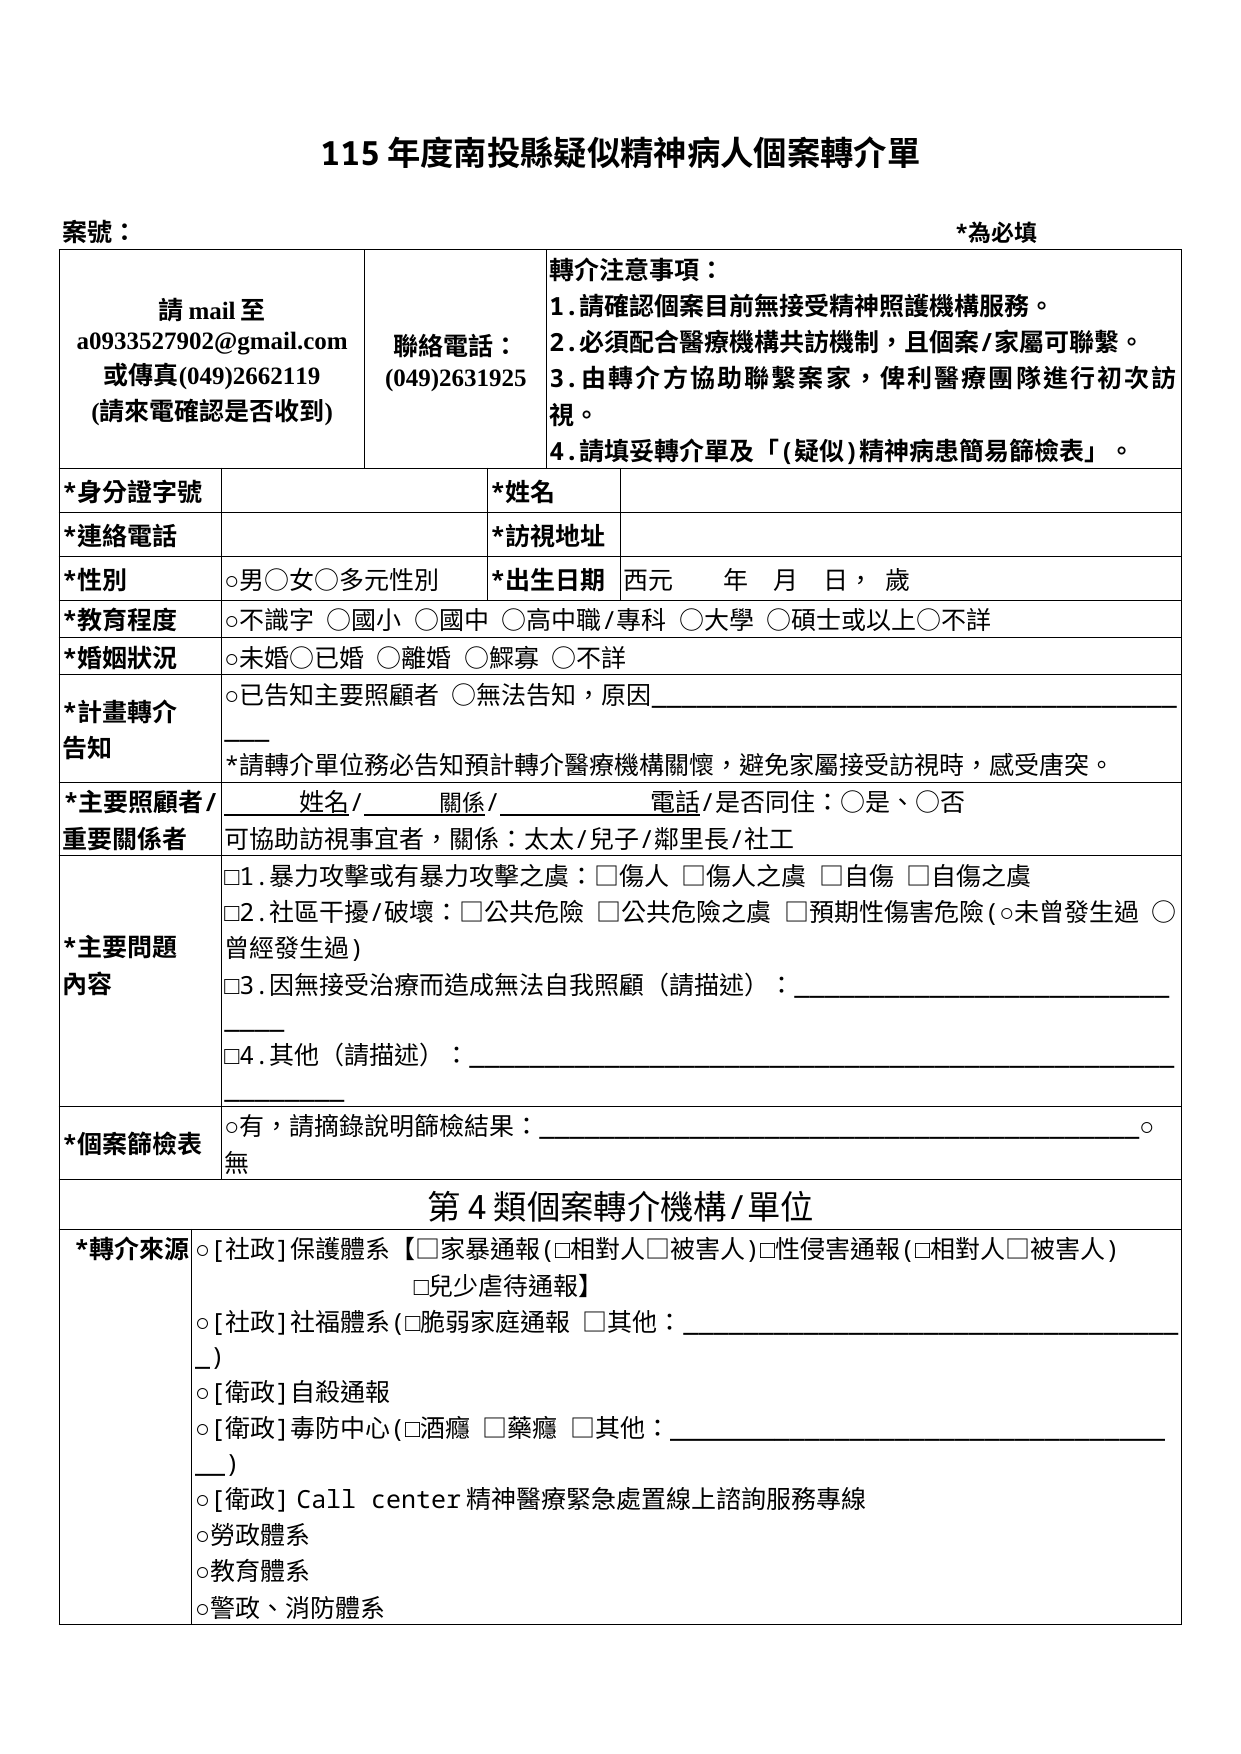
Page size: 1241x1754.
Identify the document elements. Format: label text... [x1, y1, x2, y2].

table_cell 轉介注意事項： 1.請確認個案目前無接受精神照護機構服務。 2.必須配合醫療機構共訪機制，且個案/家屬可聯繫。 3.由轉介方協助聯繫案家，俾利醫療團隊進行初次訪視。 4.請填妥轉介單及「(疑似)精神病患簡易篩檢表」。 [547, 250, 1181, 468]
table_cell 姓名/ 關係/ 電話/是否同住：○是、○否 可協助訪視事宜者，關係：太太/兒子/鄰里長/社工 [222, 783, 1181, 855]
table_cell *主要照顧者/ 重要關係者 [60, 783, 221, 855]
table_cell *身分證字號 [60, 469, 221, 512]
table_cell *主要問題 內容 [60, 856, 221, 1106]
table_cell [621, 469, 1181, 512]
table_cell ○已告知主要照顧者 ○無法告知，原因______________________________________ *請轉介單位務必告知預計轉介醫療機構關懷，避免家屬接受訪視時，感受唐突。 [222, 675, 1181, 782]
table_header 115年度南投縣疑似精神病人個案轉介單 案號： *為必填 [59, 127, 1181, 249]
table_cell *姓名 [488, 469, 620, 512]
table_cell ○男○女○多元性別 [222, 557, 487, 600]
table_cell *計畫轉介 告知 [60, 675, 221, 782]
table_cell [222, 469, 487, 512]
table_cell *訪視地址 [488, 513, 620, 556]
table_cell *個案篩檢表 [60, 1107, 221, 1179]
table_cell 西元 年 月 日， 歲 [621, 557, 1181, 600]
table_cell *教育程度 [60, 601, 221, 637]
table_cell ○未婚○已婚 ○離婚 ○鰥寡 ○不詳 [222, 638, 1181, 674]
table_cell 聯絡電話： (049)2631925 [365, 250, 546, 468]
table_cell *性別 [60, 557, 221, 600]
table_cell *出生日期 [488, 557, 620, 600]
table_cell *連絡電話 [60, 513, 221, 556]
table_cell [621, 513, 1181, 556]
table_cell *轉介來源 [60, 1230, 191, 1624]
table_cell *婚姻狀況 [60, 638, 221, 674]
table_cell 請mail至a0933527902@gmail.com 或傳真(049)2662119 (請來電確認是否收到) [60, 250, 364, 468]
table_cell [222, 513, 487, 556]
table_cell □1.暴力攻擊或有暴力攻擊之虞：□傷人 □傷人之虞 □自傷 □自傷之虞 □2.社區干擾/破壞：□公共危險 □公共危險之虞 □預期性傷害危險(○未曾發生過 ○曾經發生過) □3.因無接受治療而造成無法自我照顧（請描述）：_____________________________ □4.其他（請描述）：_______________________________________________________ [222, 856, 1181, 1106]
table_cell ○[社政]保護體系【□家暴通報(□相對人□被害人)□性侵害通報(□相對人□被害人) □兒少虐待通報】 ○[社政]社福體系(□脆弱家庭通報 □其他：__________________________________) ○[衛政]自殺通報 ○[衛政]毒防中心(□酒癮 □藥癮 □其他：___________________________________) ○[衛政] Call center精神醫療緊急處置線上諮詢服務專線 ○勞政體系 ○教育體系 ○警政、消防體系 [192, 1230, 1181, 1624]
table_cell 第4類個案轉介機構/單位 [60, 1180, 1181, 1229]
table_cell ○有，請摘錄說明篩檢結果：________________________________________○無 [222, 1107, 1181, 1179]
table_cell ○不識字 ○國小 ○國中 ○高中職/專科 ○大學 ○碩士或以上○不詳 [222, 601, 1181, 637]
